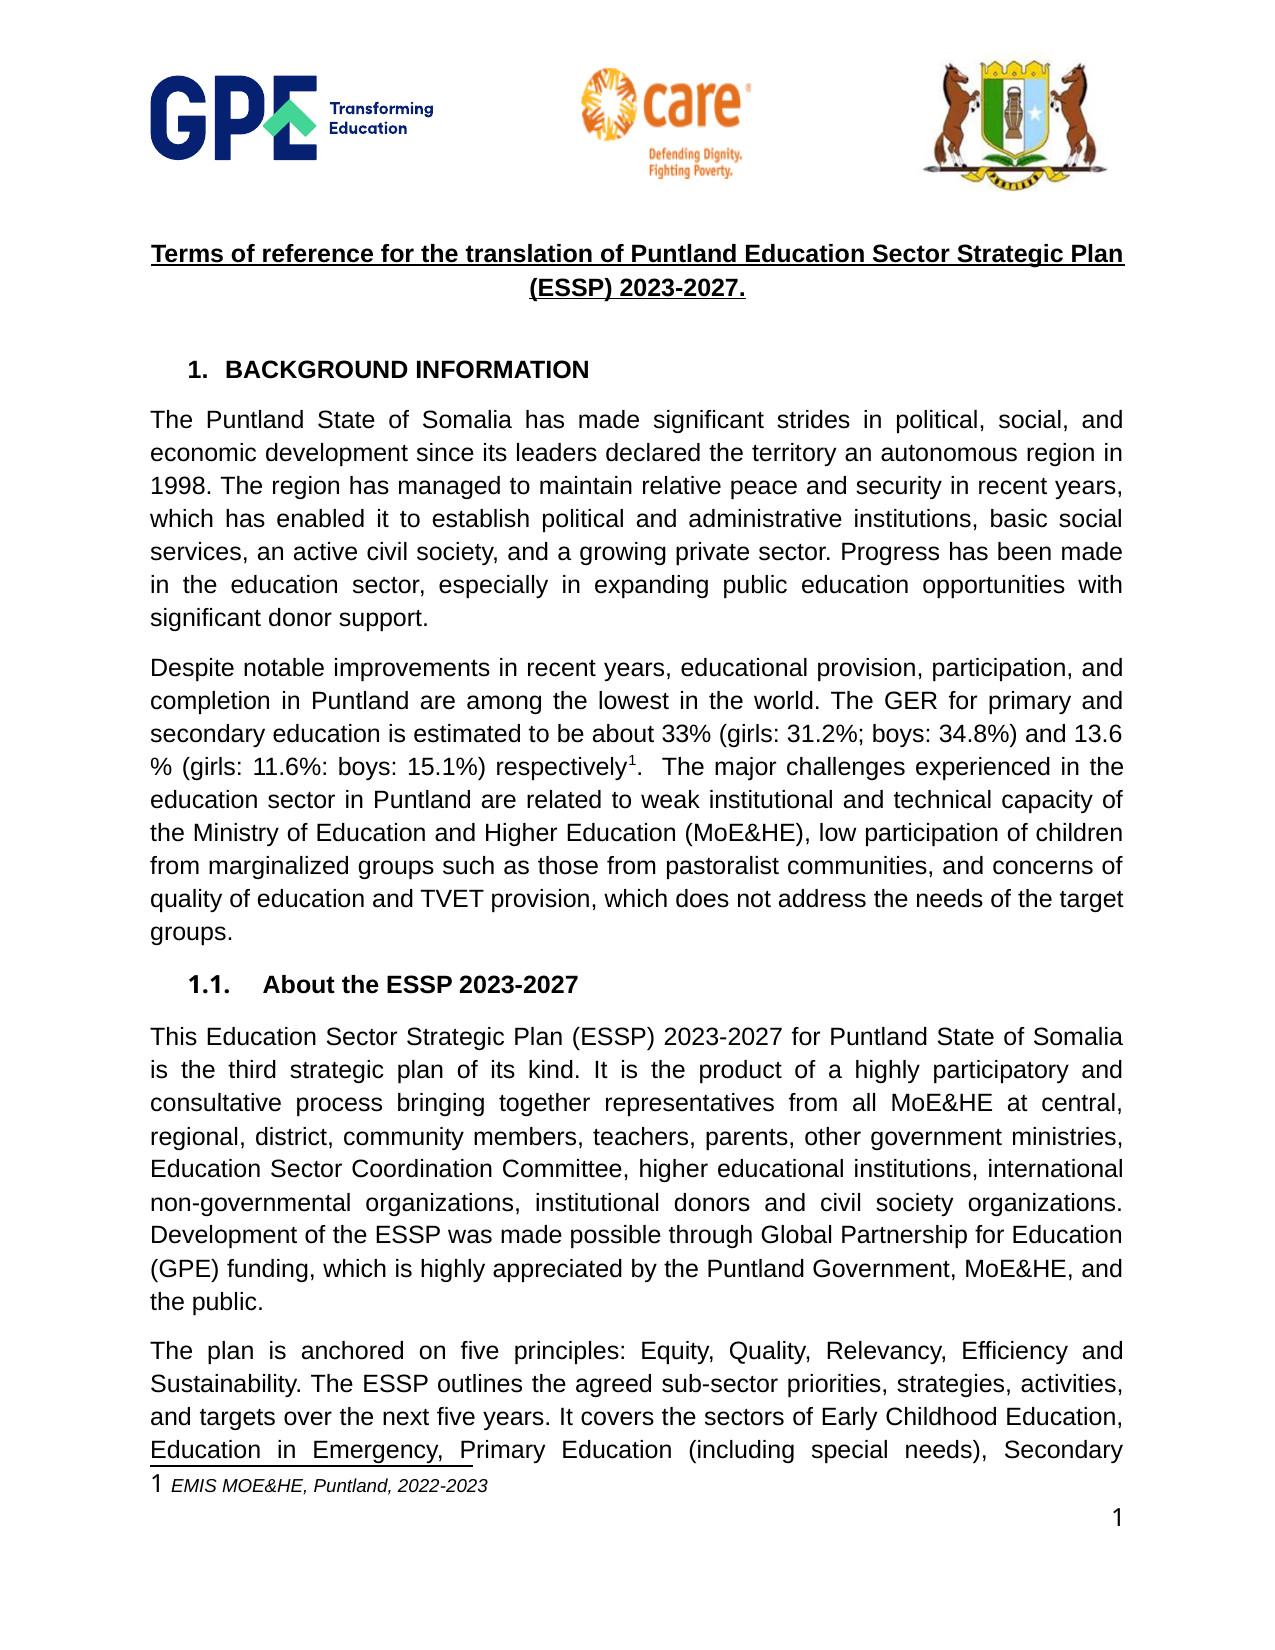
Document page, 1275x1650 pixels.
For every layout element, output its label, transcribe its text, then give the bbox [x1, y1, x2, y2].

text EMIS MOE&HE, Puntland, 2022-2023 [150, 1466, 1125, 1500]
text The Puntland State of Somalia has made significant strides in political, social, and economic development since its leaders declared the territory an autonomous region in 1998. The region has managed to maintain relative peace and security in recent years, which has enabled it to establish political and administrative institutions, basic social services, an active civil society, and a growing private sector. Progress has been made in the education sector, especially in expanding public education opportunities with significant donor support. [150, 405, 1125, 632]
list BACKGROUND INFORMATION [187, 355, 1125, 384]
list About the ESSP 2023-2027 [187, 967, 1125, 1001]
text This Education Sector Strategic Plan (ESSP) 2023-2027 for Puntland State of Somalia is the third strategic plan of its kind. It is the product of a highly participatory and consultative process bringing together representatives from all MoE&HE at central, regional, district, community members, teachers, parents, other government ministries, Education Sector Coordination Committee, higher educational institutions, international non-governmental organizations, institutional donors and civil society organizations. Development of the ESSP was made possible through Global Partnership for Education (GPE) funding, which is highly appreciated by the Puntland Government, MoE&HE, and the public. [150, 1022, 1125, 1315]
text The plan is anchored on five principles: Equity, Quality, Relevancy, Efficiency and Sustainability. The ESSP outlines the agreed sub-sector priorities, strategies, activities, and targets over the next five years. It covers the sectors of Early Childhood Education, Education in Emergency, Primary Education (including special needs), Secondary [150, 1336, 1125, 1464]
text Terms of reference for the translation of Puntland Education Sector Strategic Plan (ESSP) 2023-2027. [150, 239, 1125, 301]
text Despite notable improvements in recent years, educational provision, participation, and completion in Puntland are among the lowest in the world. The GER for primary and secondary education is estimated to be about 33% (girls: 31.2%; boys: 34.8%) and 13.6 % (girls: 11.6%: boys: 15.1%) respectively. The major challenges experienced in the education sector in Puntland are related to weak institutional and technical capacity of the Ministry of Education and Higher Education (MoE&HE), low participation of children from marginalized groups such as those from pastoralist communities, and concerns of quality of education and TVET provision, which does not address the needs of the target groups. [150, 653, 1125, 946]
